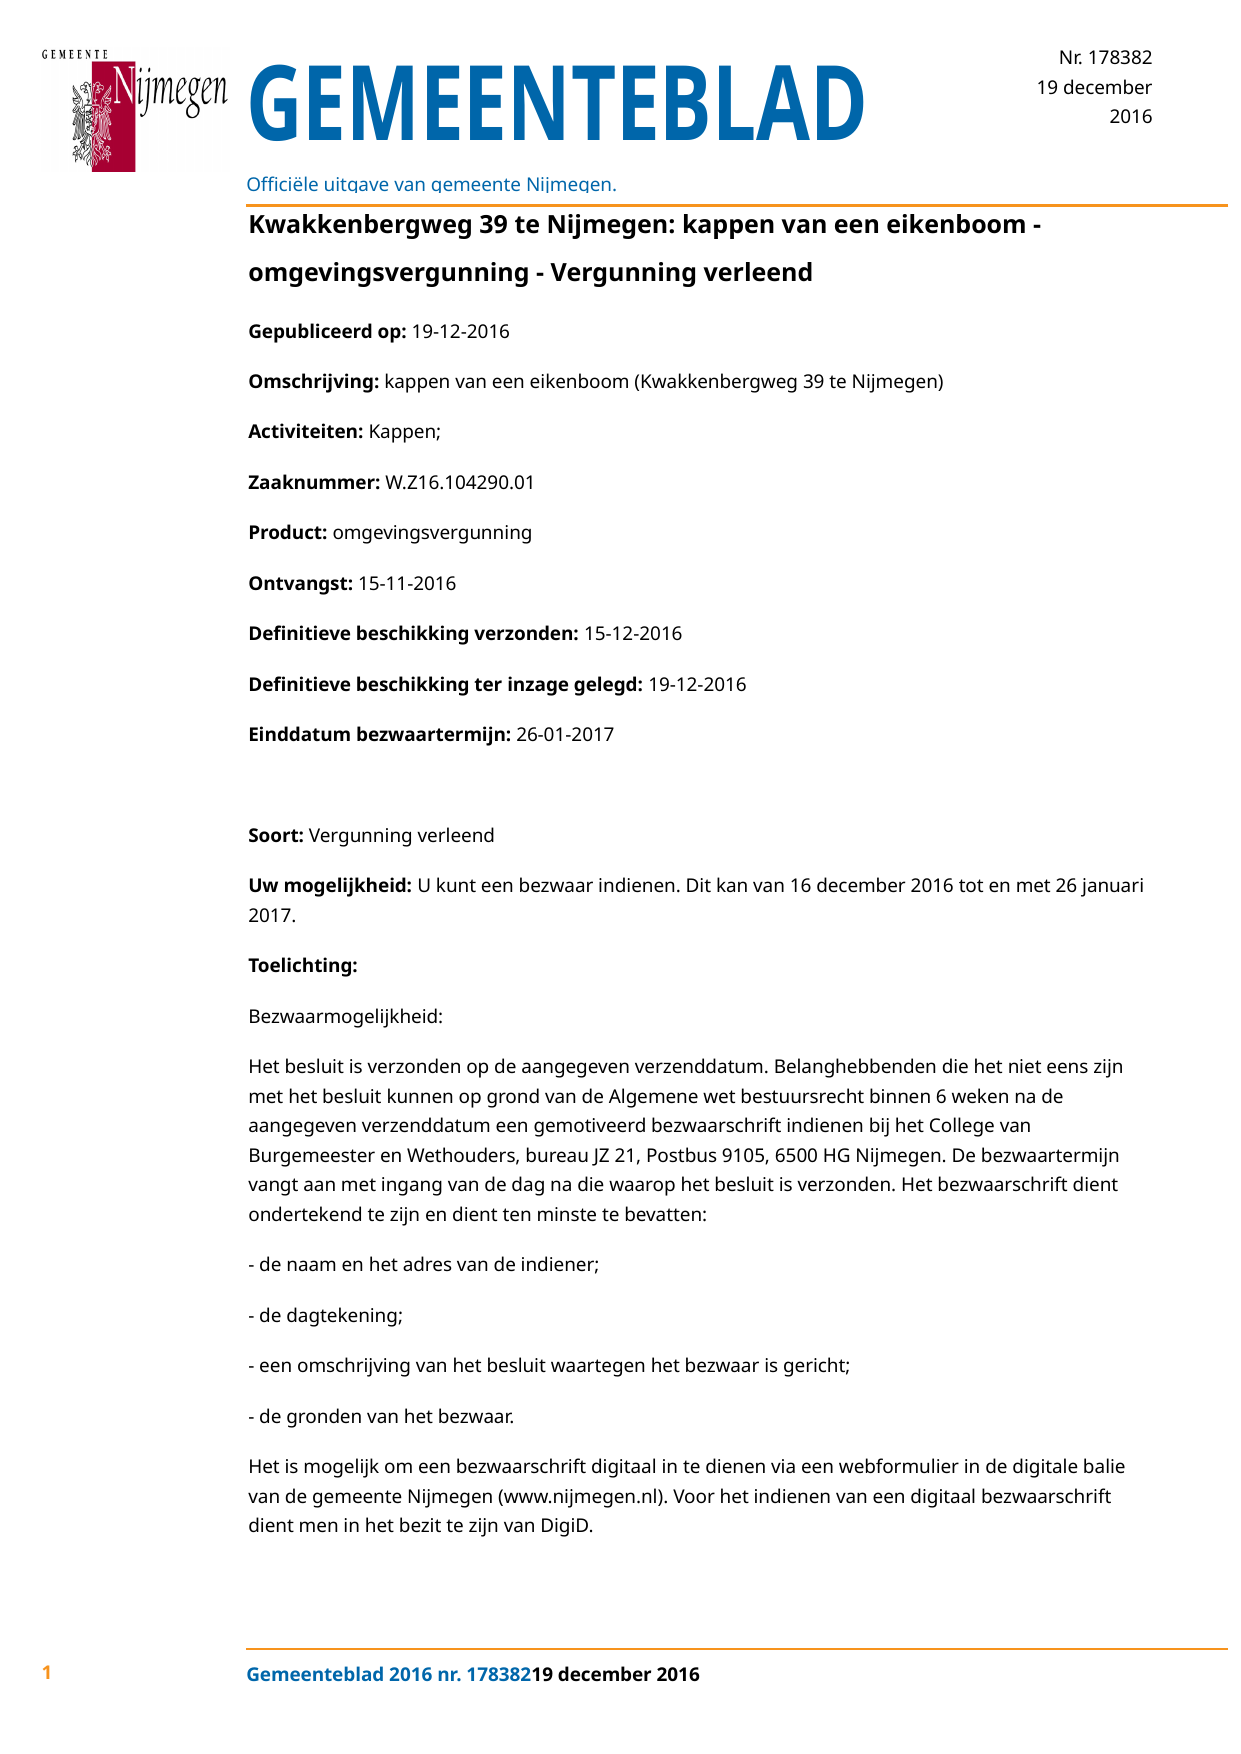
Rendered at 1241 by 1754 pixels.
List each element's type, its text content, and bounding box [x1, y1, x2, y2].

picture [41, 47, 231, 172]
text Einddatum bezwaartermijn: 26-01-2017 [248, 721, 1152, 747]
text Definitieve beschikking verzonden: 15-12-2016 [248, 620, 1152, 646]
text Product: omgevingsvergunning [248, 519, 1152, 545]
text Toelichting: [248, 952, 1152, 978]
text - de gronden van het bezwaar. [248, 1403, 1152, 1429]
text Zaaknummer: W.Z16.104290.01 [248, 469, 1152, 495]
text - de dagtekening; [248, 1302, 1152, 1328]
text Soort: Vergunning verleend [248, 822, 1152, 848]
text Activiteiten: Kappen; [248, 419, 1152, 444]
text Definitieve beschikking ter inzage gelegd: 19-12-2016 [248, 671, 1152, 697]
text Ontvangst: 15-11-2016 [248, 570, 1152, 596]
text Bezwaarmogelijkheid: [248, 1003, 1152, 1029]
text Omschrijving: kappen van een eikenboom (Kwakkenbergweg 39 te Nijmegen) [248, 368, 1152, 394]
text Het besluit is verzonden op de aangegeven verzenddatum. Belanghebbenden die het niet eens zijn met het besluit kunnen op grond van de Algemene wet bestuursrecht binnen 6 weken na de aangegeven verzenddatum een gemotiveerd bezwaarschrift indienen bij het College van Burgemeester en Wethouders, bureau JZ 21, Postbus 9105, 6500 HG Nijmegen. De bezwaartermijn vangt aan met ingang van de dag na die waarop het besluit is verzonden. Het bezwaarschrift dient ondertekend te zijn en dient ten minste te bevatten: [248, 1053, 1152, 1227]
text - een omschrijving van het besluit waartegen het bezwaar is gericht; [248, 1352, 1152, 1378]
text Kwakkenbergweg 39 te Nijmegen: kappen van een eikenboom - omgevingsvergunning - Vergunning verleend [248, 207, 1152, 288]
text Het is mogelijk om een bezwaarschrift digitaal in te dienen via een webformulier in de digitale balie van de gemeente Nijmegen (www.nijmegen.nl). Voor het indienen van een digitaal bezwaarschrift dient men in het bezit te zijn van DigiD. [248, 1453, 1152, 1538]
text Gepubliceerd op: 19-12-2016 [248, 318, 1152, 344]
text - de naam en het adres van de indiener; [248, 1252, 1152, 1277]
text Uw mogelijkheid: U kunt een bezwaar indienen. Dit kan van 16 december 2016 tot en met 26 januari 2017. [248, 872, 1152, 928]
